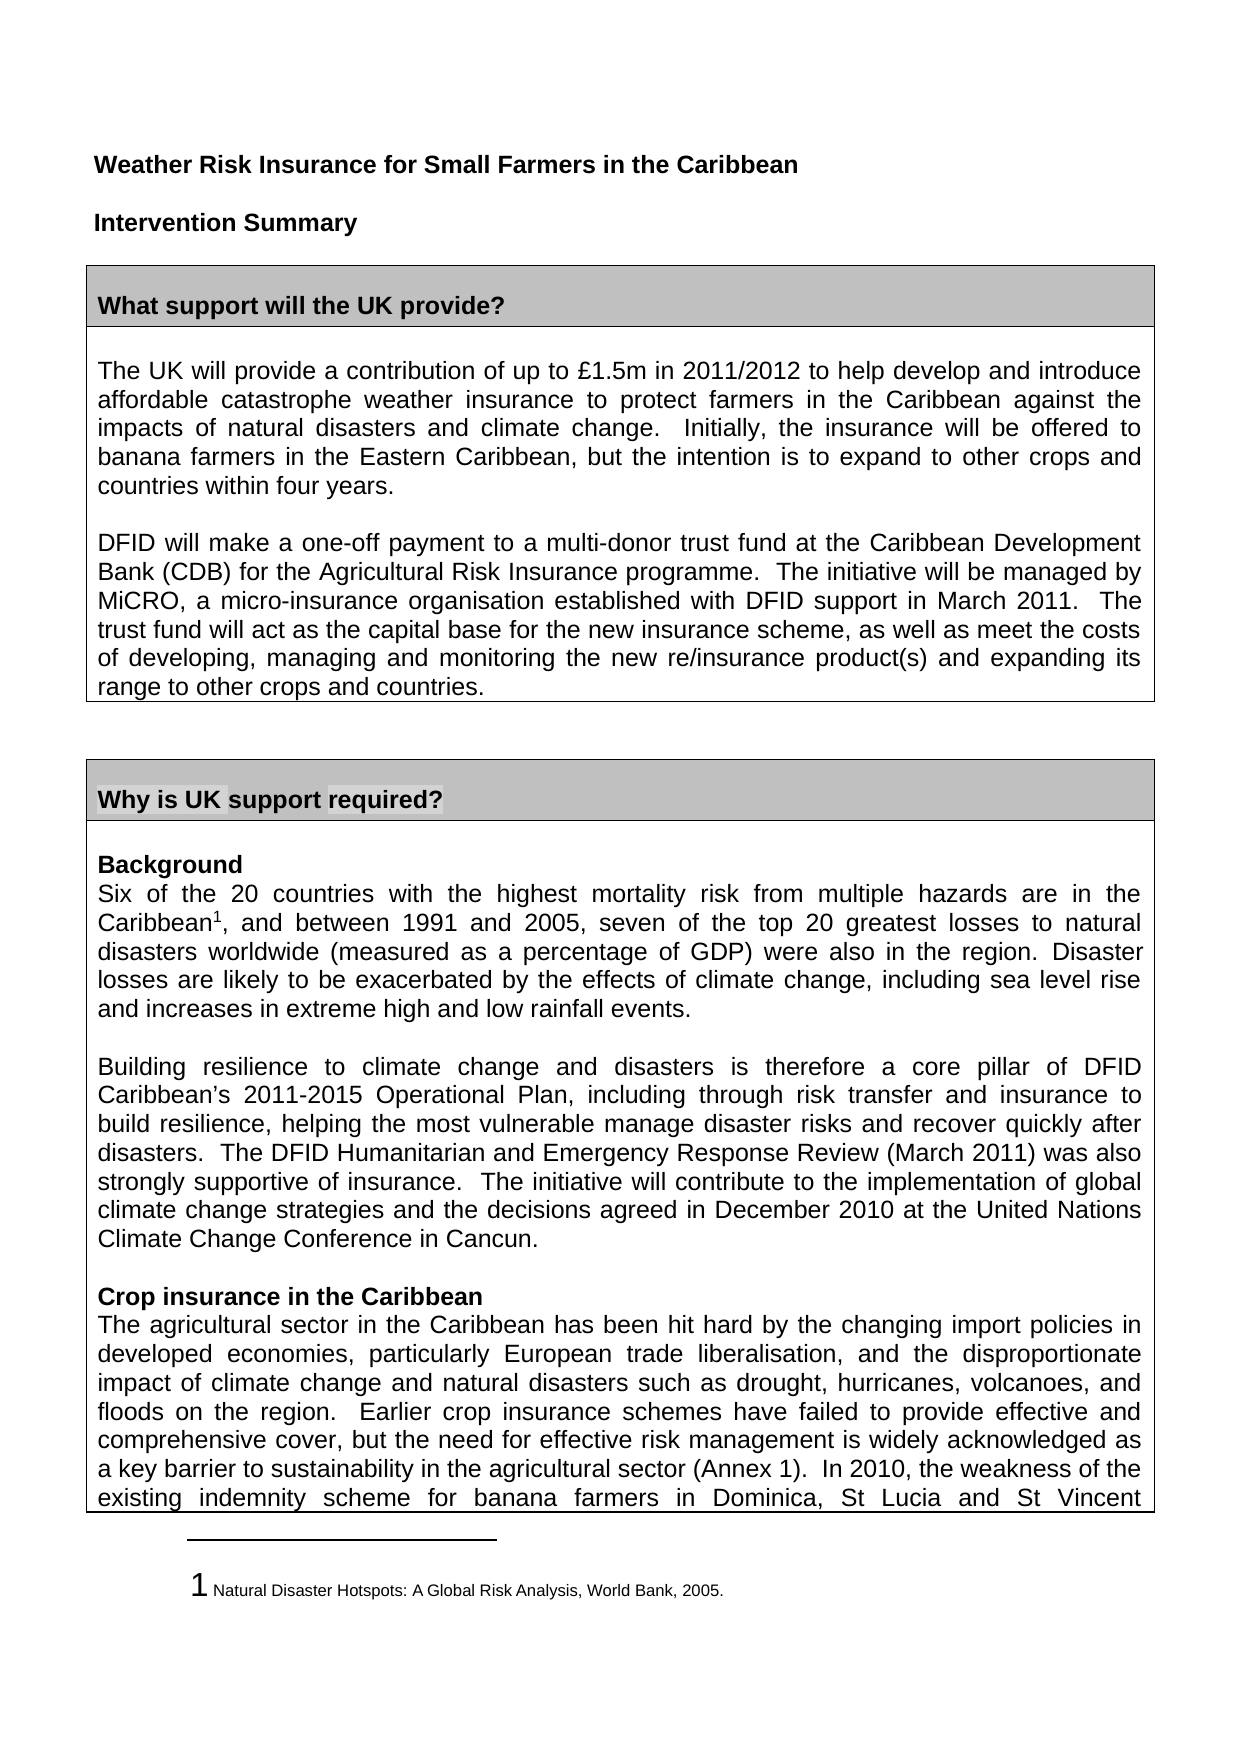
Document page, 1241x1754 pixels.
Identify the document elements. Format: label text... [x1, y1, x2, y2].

table_cell Background Six of the 20 countries with the highest mortality risk from multiple hazards are in the Caribbean, and between 1991 and 2005, seven of the top 20 greatest losses to natural disasters worldwide (measured as a percentage of GDP) were also in the region. Disaster losses are likely to be exacerbated by the effects of climate change, including sea level rise and increases in extreme high and low rainfall events. Building resilience to climate change and disasters is therefore a core pillar of DFID Caribbean’s 2011-2015 Operational Plan, including through risk transfer and insurance to build resilience, helping the most vulnerable manage disaster risks and recover quickly after disasters. The DFID Humanitarian and Emergency Response Review (March 2011) was also strongly supportive of insurance. The initiative will contribute to the implementation of global climate change strategies and the decisions agreed in December 2010 at the United Nations Climate Change Conference in Cancun. Crop insurance in the Caribbean The agricultural sector in the Caribbean has been hit hard by the changing import policies in developed economies, particularly European trade liberalisation, and the disproportionate impact of climate change and natural disasters such as drought, hurricanes, volcanoes, and floods on the region. Earlier crop insurance schemes have failed to provide effective and comprehensive cover, but the need for effective risk management is widely acknowledged as a key barrier to sustainability in the agricultural sector (Annex 1). In 2010, the weakness of the existing indemnity scheme for banana farmers in Dominica, St Lucia and St Vincent [87, 821, 1154, 1511]
table_header Why is UK support required? [87, 760, 1154, 820]
table_header What support will the UK provide? [87, 266, 1154, 326]
table_cell The UK will provide a contribution of up to £1.5m in 2011/2012 to help develop and introduce affordable catastrophe weather insurance to protect farmers in the Caribbean against the impacts of natural disasters and climate change. Initially, the insurance will be offered to banana farmers in the Eastern Caribbean, but the intention is to expand to other crops and countries within four years. DFID will make a one-off payment to a multi-donor trust fund at the Caribbean Development Bank (CDB) for the Agricultural Risk Insurance programme. The initiative will be managed by MiCRO, a micro-insurance organisation established with DFID support in March 2011. The trust fund will act as the capital base for the new insurance scheme, as well as meet the costs of developing, managing and monitoring the new re/insurance product(s) and expanding its range to other crops and countries. [87, 327, 1154, 701]
text Intervention Summary [93, 207, 1125, 236]
text Weather Risk Insurance for Small Farmers in the Caribbean [93, 150, 1125, 179]
